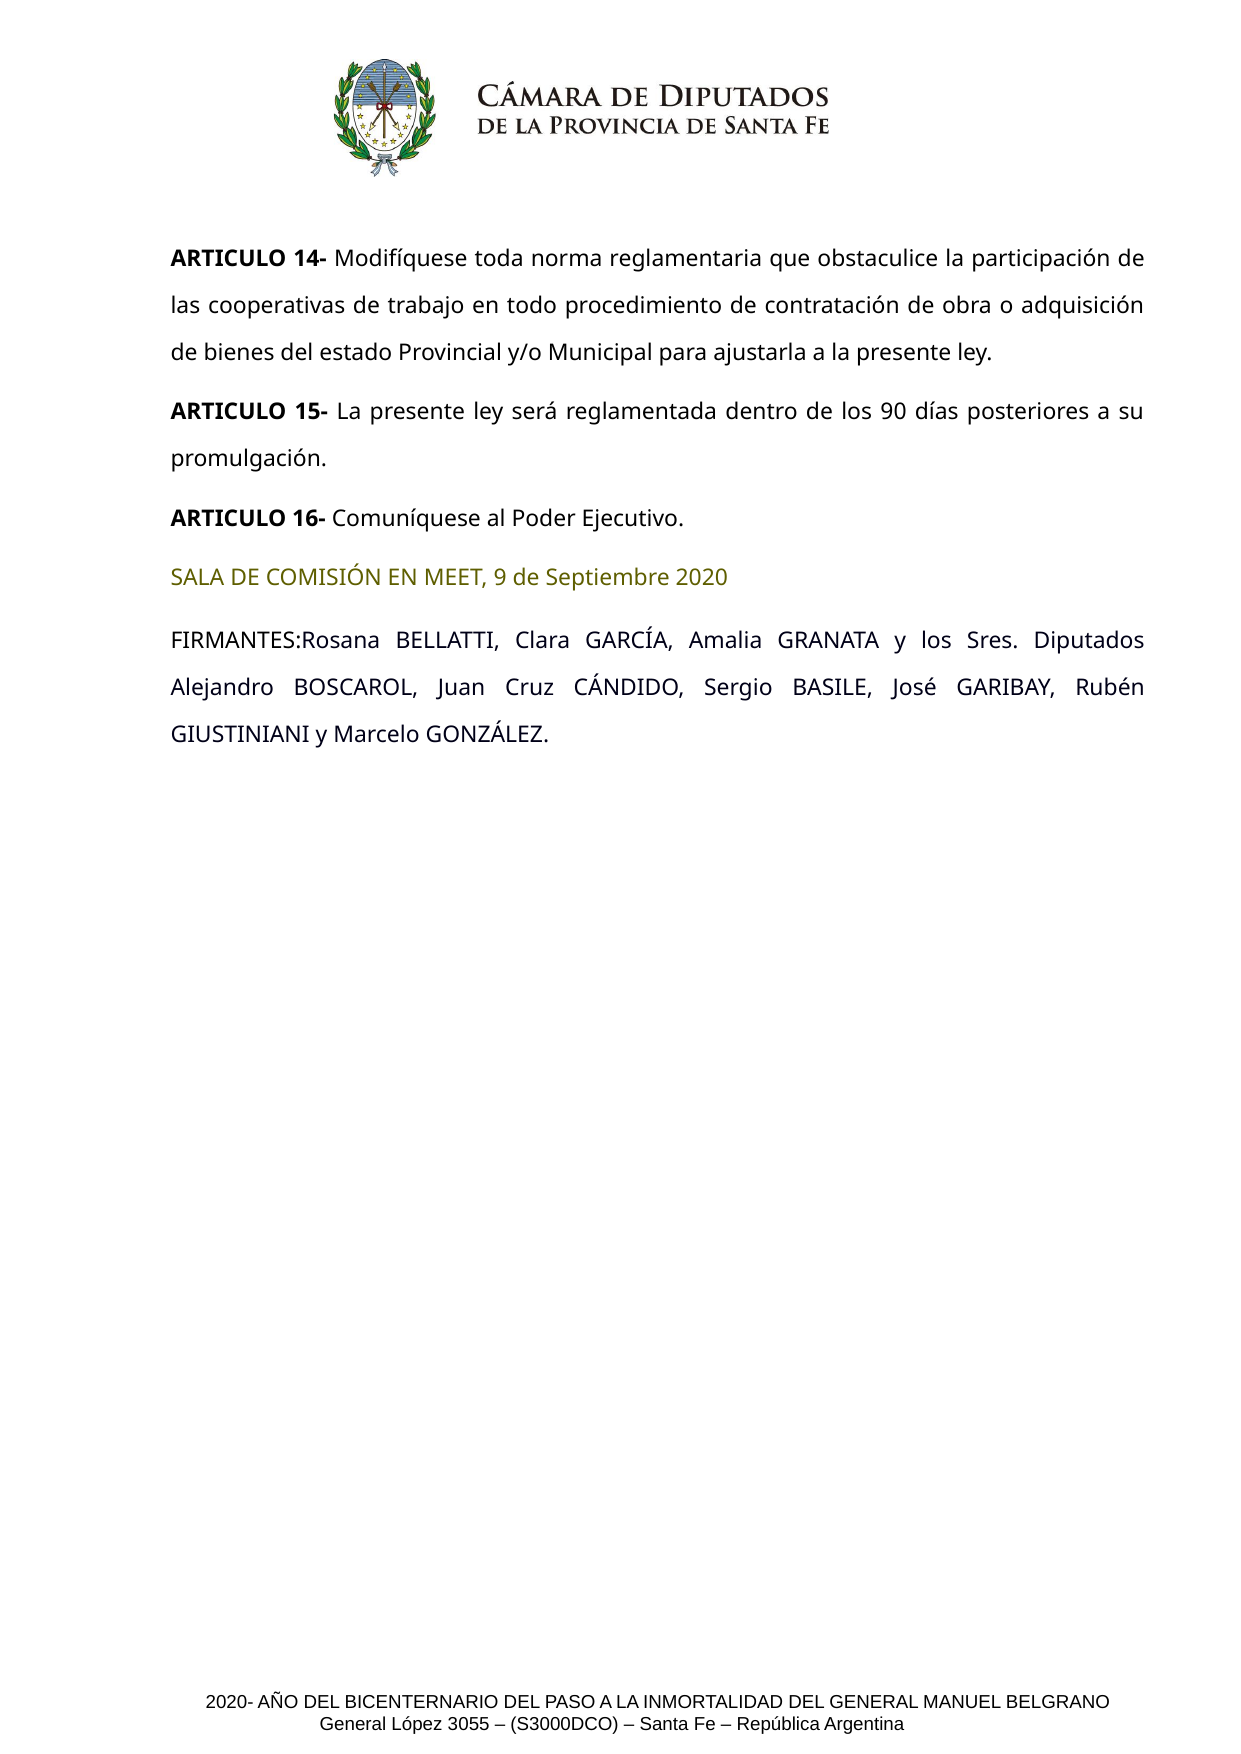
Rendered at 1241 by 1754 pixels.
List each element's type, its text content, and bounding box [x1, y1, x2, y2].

text ARTICULO 15- La presente ley será reglamentada dentro de los 90 días posteriores a su promulgación. [170, 395, 1145, 473]
text ARTICULO 14- Modifíquese toda norma reglamentaria que obstaculice la participación de las cooperativas de trabajo en todo procedimiento de contratación de obra o adquisición de bienes del estado Provincial y/o Municipal para ajustarla a la presente ley. [170, 242, 1145, 367]
text SALA DE COMISIÓN EN MEET, 9 de Septiembre 2020 [170, 561, 1145, 592]
text FIRMANTES:Rosana BELLATTI, Clara GARCÍA, Amalia GRANATA y los Sres. Diputados Alejandro BOSCAROL, Juan Cruz CÁNDIDO, Sergio BASILE, José GARIBAY, Rubén GIUSTINIANI y Marcelo GONZÁLEZ. [170, 624, 1145, 749]
picture [333, 59, 829, 181]
text ARTICULO 16- Comuníquese al Poder Ejecutivo. [170, 502, 1145, 533]
